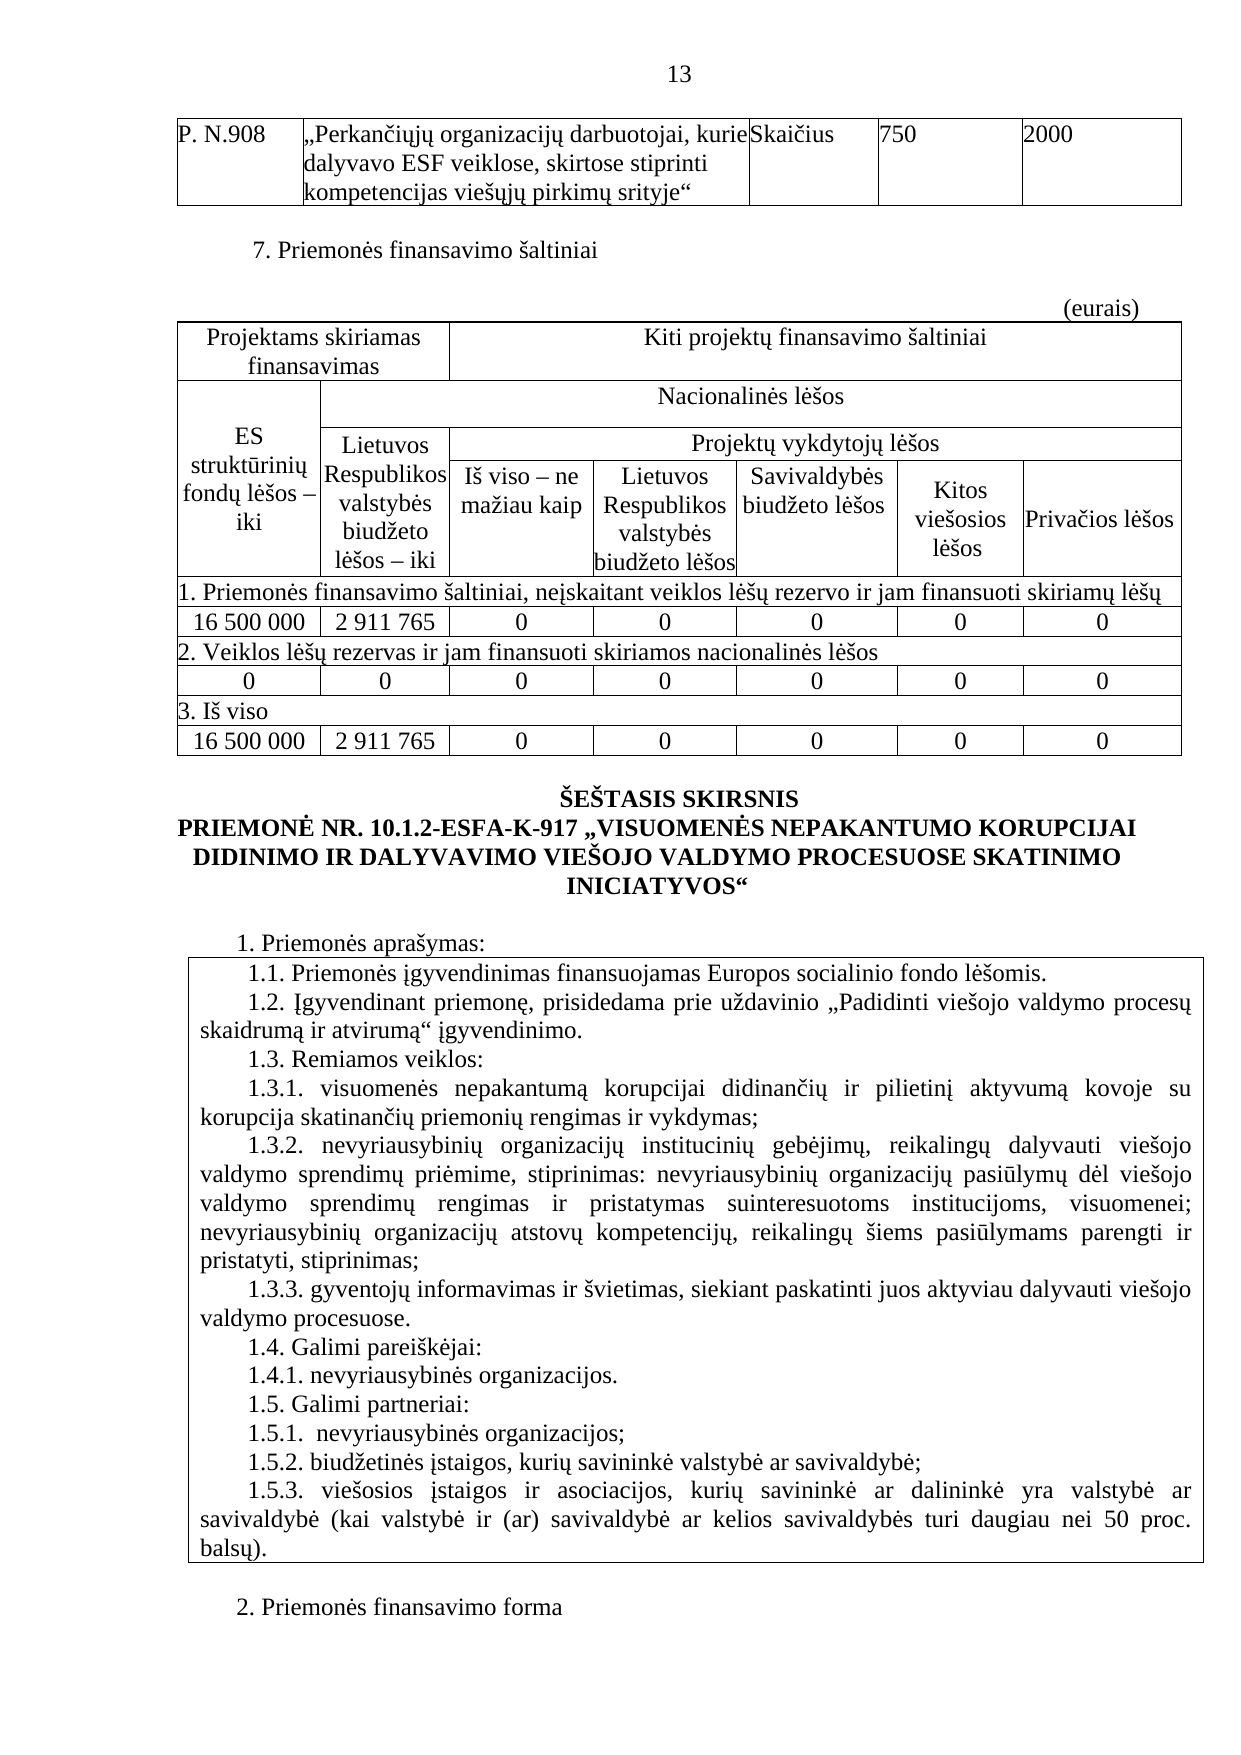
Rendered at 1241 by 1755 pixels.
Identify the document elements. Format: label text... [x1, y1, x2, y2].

table_cell Lietuvos Respublikos valstybės biudžeto lėšos [594, 461, 736, 576]
table_cell 0 [737, 607, 897, 636]
table_cell Lietuvos Respublikos valstybės biudžeto lėšos – iki [321, 428, 449, 576]
table_header 1.1. Priemonės įgyvendinimas finansuojamas Europos socialinio fondo lėšomis. 1.2. Įgyvendinant priemonę, prisidedama prie uždavinio „Padidinti viešojo valdymo procesų skaidrumą ir atvirumą“ įgyvendinimo. 1.3. Remiamos veiklos: 1.3.1. visuomenės nepakantumą korupcijai didinančių ir pilietinį aktyvumą kovoje su korupcija skatinančių priemonių rengimas ir vykdymas; 1.3.2. nevyriausybinių organizacijų institucinių gebėjimų, reikalingų dalyvauti viešojo valdymo sprendimų priėmime, stiprinimas: nevyriausybinių organizacijų pasiūlymų dėl viešojo valdymo sprendimų rengimas ir pristatymas suinteresuotoms institucijoms, visuomenei; nevyriausybinių organizacijų atstovų kompetencijų, reikalingų šiems pasiūlymams parengti ir pristatyti, stiprinimas; 1.3.3. gyventojų informavimas ir švietimas, siekiant paskatinti juos aktyviau dalyvauti viešojo valdymo procesuose. 1.4. Galimi pareiškėjai: 1.4.1. nevyriausybinės organizacijos. 1.5. Galimi partneriai: 1.5.1. nevyriausybinės organizacijos; 1.5.2. biudžetinės įstaigos, kurių savininkė valstybė ar savivaldybė; 1.5.3. viešosios įstaigos ir asociacijos, kurių savininkė ar dalininkė yra valstybė ar savivaldybė (kai valstybė ir (ar) savivaldybė ar kelios savivaldybės turi daugiau nei 50 proc. balsų). [189, 958, 1203, 1562]
table_cell Iš viso – ne mažiau kaip [450, 461, 593, 576]
table_header Kiti projektų finansavimo šaltiniai [450, 323, 1181, 380]
table_cell 2 911 765 [321, 607, 449, 636]
table_cell 2. Veiklos lėšų rezervas ir jam finansuoti skiriamos nacionalinės lėšos [178, 637, 1181, 665]
text (eurais) [1063, 293, 1181, 321]
text 2. Priemonės finansavimo forma [177, 1592, 1181, 1620]
text PRIEMONĖ NR. 10.1.2-ESFA-K-917 „VISUOMENĖS NEPAKANTUMO KORUPCIJAI DIDINIMO IR DALYVAVIMO VIEŠOJO VALDYMO PROCESUOSE SKATINIMO INICIATYVOS“ [177, 813, 1137, 899]
table_cell 0 [1024, 607, 1181, 636]
table_cell 750 [879, 119, 1022, 205]
table_cell Privačios lėšos [1024, 461, 1181, 576]
table_cell 0 [450, 607, 593, 636]
table_cell Kitos viešosios lėšos [898, 461, 1023, 576]
table_cell 16 500 000 [178, 607, 320, 636]
text ŠEŠTASIS SKIRSNIS [177, 784, 1181, 813]
table_cell „Perkančiųjų organizacijų darbuotojai, kurie dalyvavo ESF veiklose, skirtose stiprinti kompetencijas viešųjų pirkimų srityje“ [304, 119, 749, 205]
table_cell Skaičius [750, 119, 878, 205]
table_cell 0 [898, 607, 1023, 636]
table_cell 0 [321, 666, 449, 695]
table_header Projektams skiriamas finansavimas [178, 323, 449, 380]
table_cell 0 [178, 666, 320, 695]
table_cell 16 500 000 [178, 726, 320, 755]
table_cell Savivaldybės biudžeto lėšos [737, 461, 897, 576]
table_cell 0 [737, 726, 897, 755]
table_cell 3. Iš viso [178, 696, 1181, 725]
table_cell 2 911 765 [321, 726, 449, 755]
text 1. Priemonės aprašymas: [177, 928, 1181, 957]
table_cell 0 [450, 726, 593, 755]
table_cell 0 [737, 666, 897, 695]
table_cell 0 [594, 726, 736, 755]
table_cell 0 [594, 607, 736, 636]
table_cell Projektų vykdytojų lėšos [450, 428, 1181, 460]
table_cell Nacionalinės lėšos [321, 381, 1181, 427]
table_cell 1. Priemonės finansavimo šaltiniai, neįskaitant veiklos lėšų rezervo ir jam finansuoti skiriamų lėšų [178, 577, 1181, 606]
table_cell 0 [898, 726, 1023, 755]
table_cell P. N.908 [178, 119, 303, 205]
table_cell 0 [1024, 726, 1181, 755]
table_cell 0 [594, 666, 736, 695]
text 7. Priemonės finansavimo šaltiniai [177, 235, 1181, 264]
table_cell 0 [1024, 666, 1181, 695]
table_cell ES struktūrinių fondų lėšos – iki [178, 381, 320, 576]
table_cell 0 [898, 666, 1023, 695]
table_cell 0 [450, 666, 593, 695]
table_cell 2000 [1023, 119, 1181, 205]
